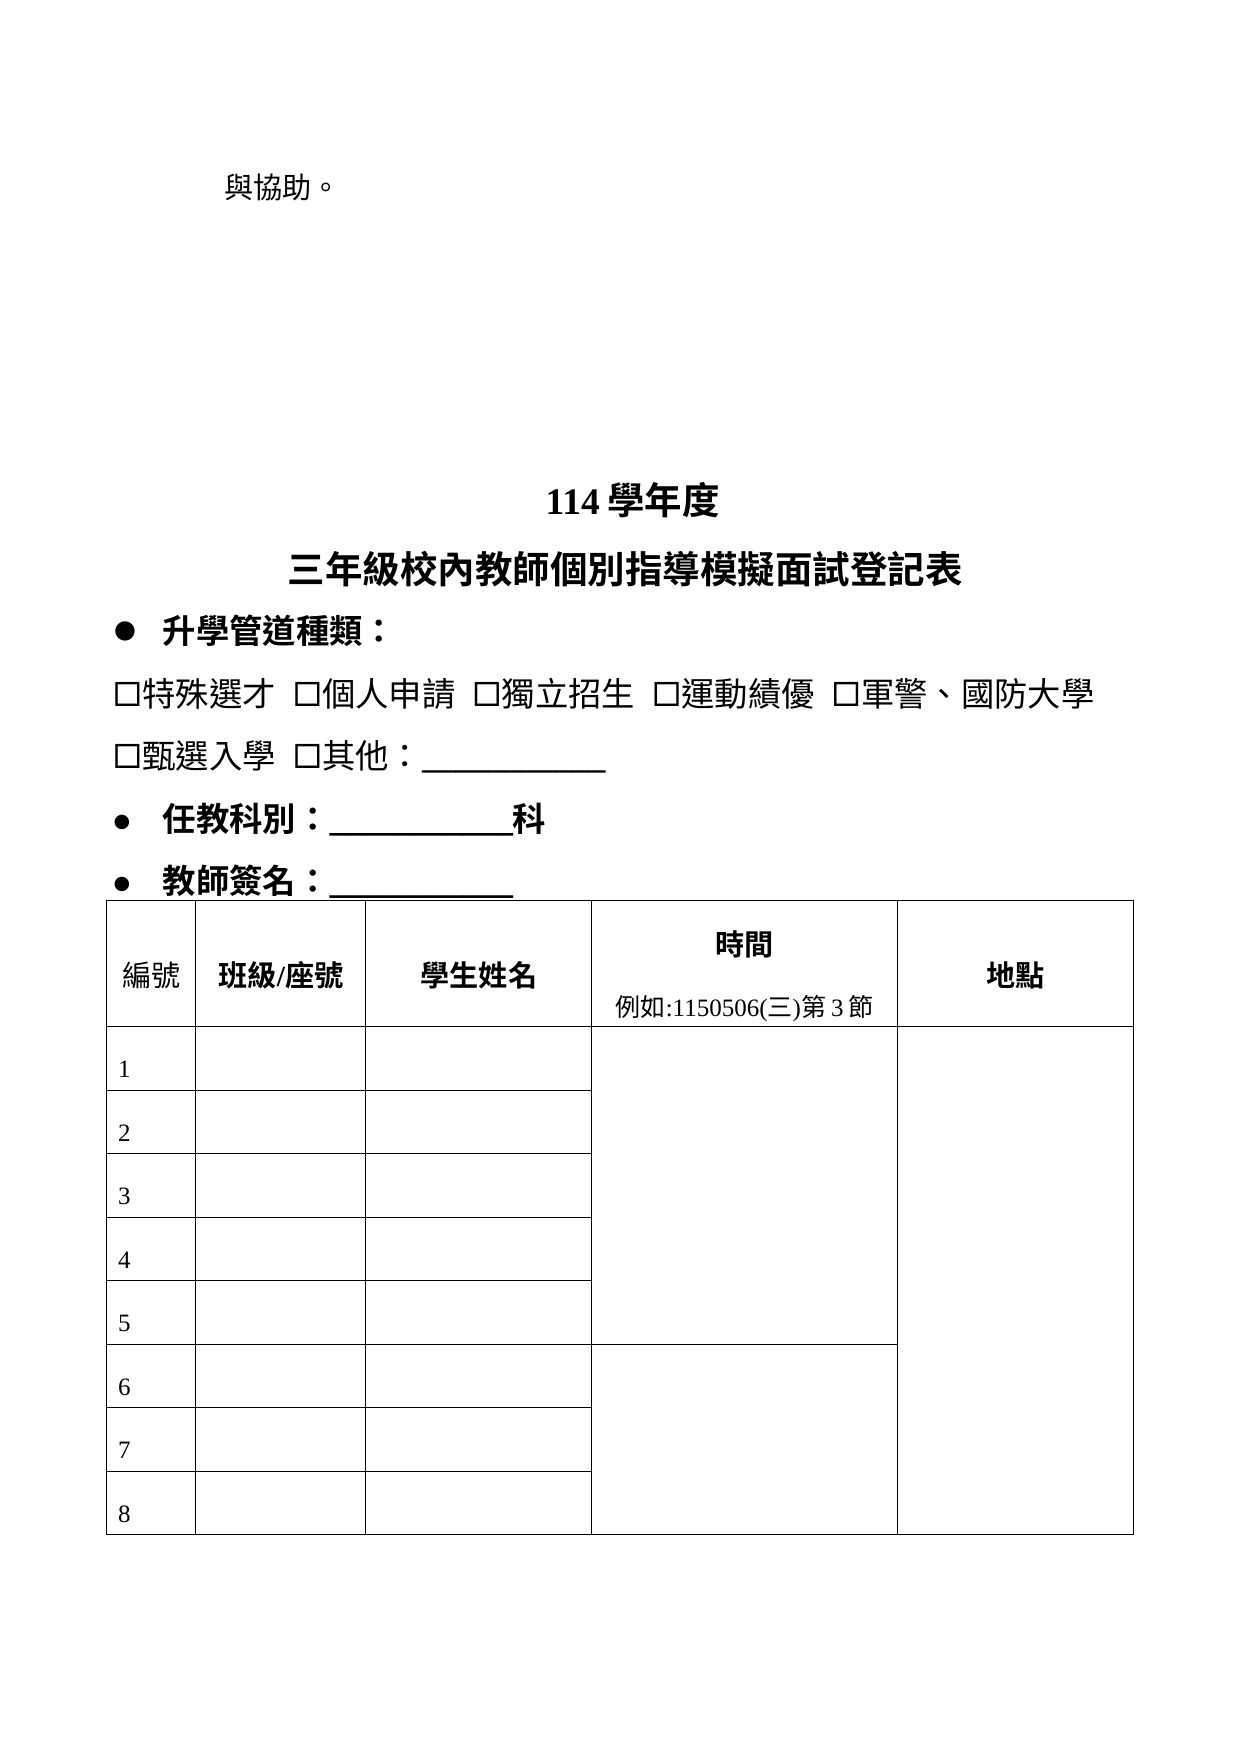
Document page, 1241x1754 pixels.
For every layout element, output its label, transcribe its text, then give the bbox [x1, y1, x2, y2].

table_header 地點 [898, 901, 1133, 1026]
table_cell 7 [107, 1408, 195, 1471]
table_header 班級/座號 [196, 901, 365, 1026]
table_cell [196, 1345, 365, 1407]
table_cell 3 [107, 1154, 195, 1217]
table_cell 2 [107, 1091, 195, 1153]
table_cell 8 [107, 1472, 195, 1534]
table_cell [366, 1472, 591, 1534]
table_cell [366, 1027, 591, 1089]
text 三年級校內教師個別指導模擬面試登記表 [112, 525, 1128, 587]
table_cell [196, 1154, 365, 1217]
table_cell [366, 1345, 591, 1407]
table_cell 4 [107, 1218, 195, 1280]
table_header 編號 [107, 901, 195, 1026]
table_cell [366, 1281, 591, 1344]
list 教師簽名：___________ [112, 837, 1128, 900]
table_cell [366, 1408, 591, 1471]
text 特殊選才 個人申請 獨立招生 運動績優 軍警、國防大學 [112, 650, 1128, 712]
table_cell [898, 1027, 1133, 1534]
list 升學管道種類： [112, 587, 1128, 650]
table_cell [196, 1091, 365, 1153]
table_cell [366, 1218, 591, 1280]
text 114學年度 [137, 471, 1128, 525]
table_cell [366, 1154, 591, 1217]
table_cell 1 [107, 1027, 195, 1089]
table_cell 5 [107, 1281, 195, 1344]
table_header 時間 例如:1150506(三)第3節 [592, 901, 897, 1026]
list 任教科別：___________科 [112, 775, 1128, 837]
table_header 學生姓名 [366, 901, 591, 1026]
list 「校內教師個別指導模擬面試登記表」可自行影印或複製本文件第二頁，或至學校首頁-行政組織-輔導處-檔案下載，再次感謝大家的配合與協助。 [187, 158, 1128, 208]
table_cell [196, 1472, 365, 1534]
table_cell [592, 1345, 897, 1534]
table_cell [196, 1218, 365, 1280]
table_cell [592, 1027, 897, 1344]
table_cell [196, 1408, 365, 1471]
table_cell [196, 1027, 365, 1089]
table_cell [366, 1091, 591, 1153]
table_cell [196, 1281, 365, 1344]
table_cell 6 [107, 1345, 195, 1407]
text 甄選入學 其他：___________ [112, 712, 1128, 775]
